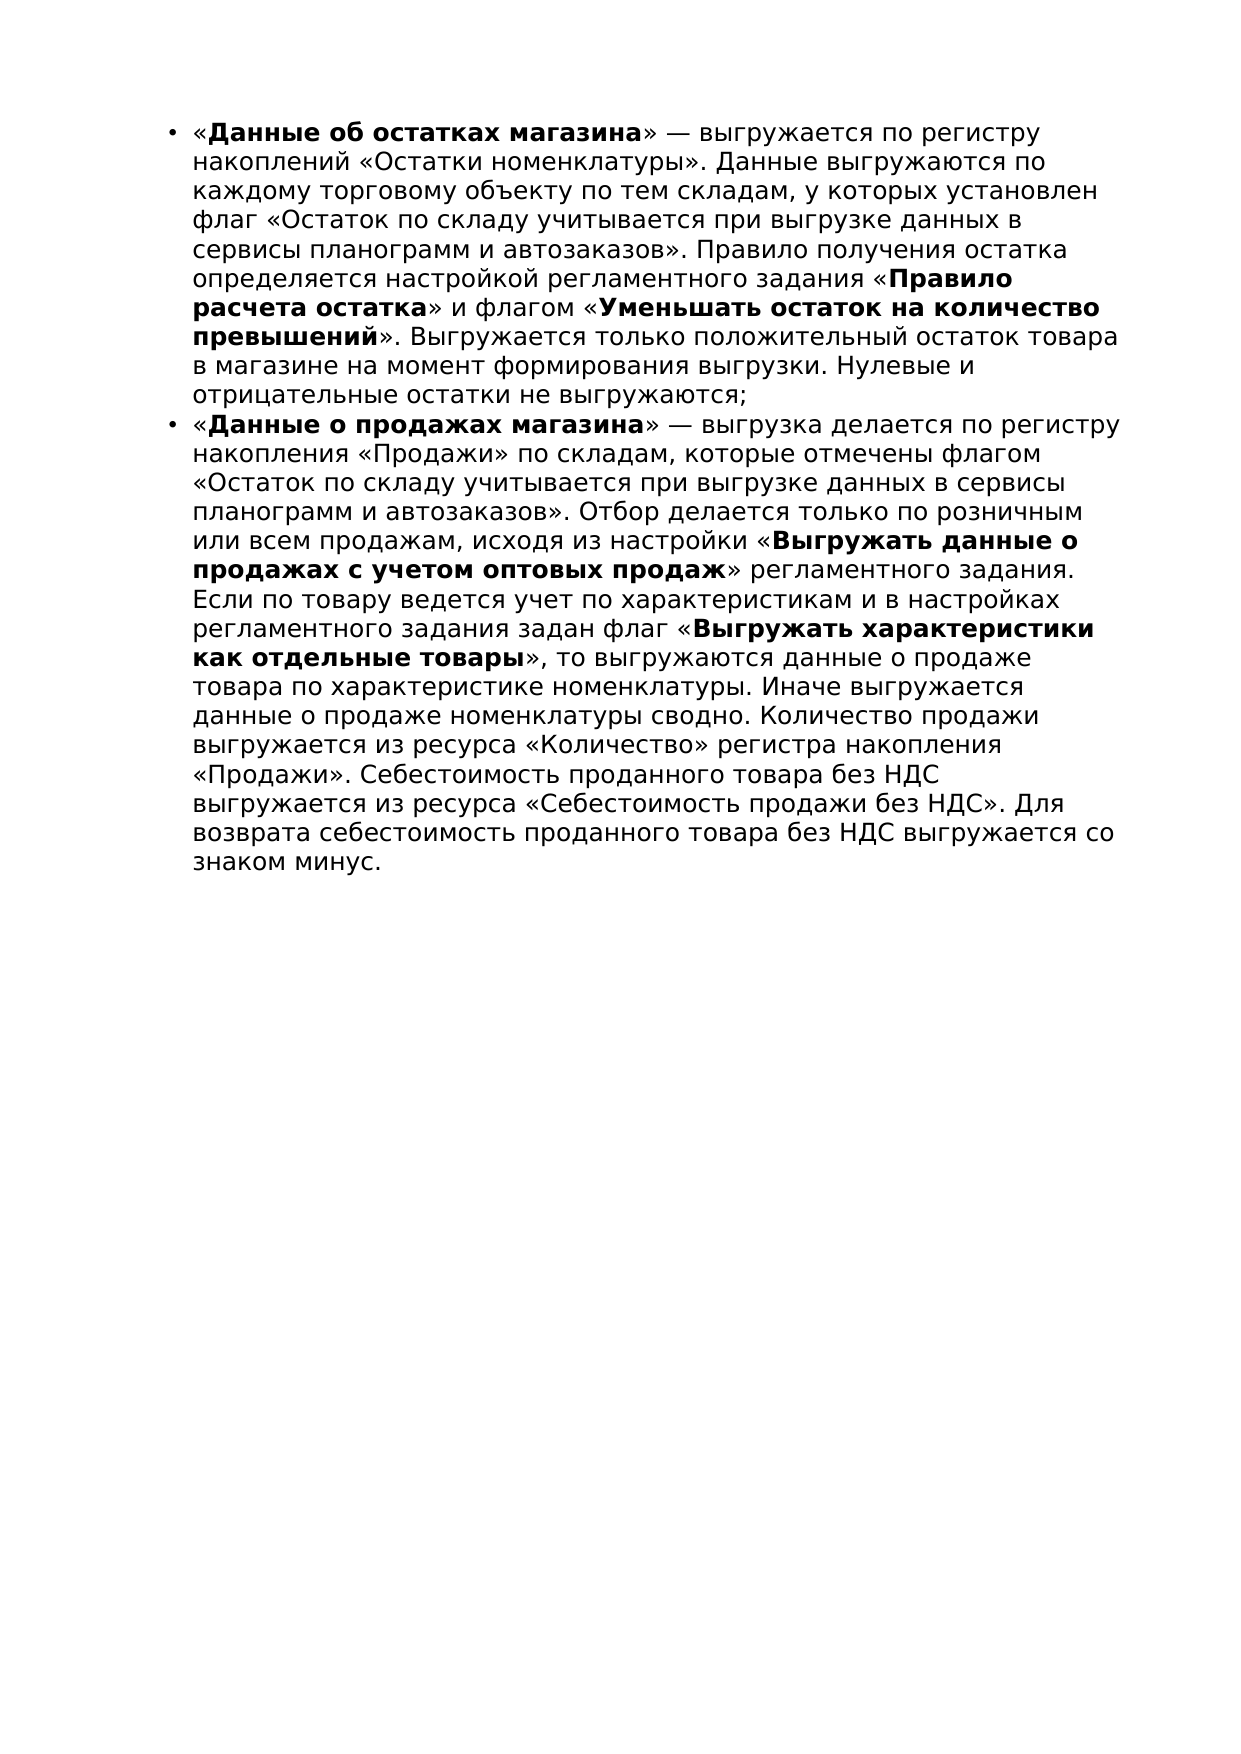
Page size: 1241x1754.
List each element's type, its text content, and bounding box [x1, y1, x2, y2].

list «Данные о продажах магазина» — выгрузка делается по регистру накопления «Продажи» по складам, которые отмечены флагом «Остаток по складу учитывается при выгрузке данных в сервисы планограмм и автозаказов». Отбор делается только по розничным или всем продажам, исходя из настройки «Выгружать данные о продажах с учетом оптовых продаж» регламентного задания. Если по товару ведется учет по характеристикам и в настройках регламентного задания задан флаг «Выгружать характеристики как отдельные товары», то выгружаются данные о продаже товара по характеристике номенклатуры. Иначе выгружается данные о продаже номенклатуры сводно. Количество продажи выгружается из ресурса «Количество» регистра накопления «Продажи». Себестоимость проданного товара без НДС выгружается из ресурса «Себестоимость продажи без НДС». Для возврата себестоимость проданного товара без НДС выгружается со знаком минус. [177, 410, 1122, 876]
list «Данные об остатках магазина» — выгружается по регистру накоплений «Остатки номенклатуры». Данные выгружаются по каждому торговому объекту по тем складам, у которых установлен флаг «Остаток по складу учитывается при выгрузке данных в сервисы планограмм и автозаказов». Правило получения остатка определяется настройкой регламентного задания «Правило расчета остатка» и флагом «Уменьшать остаток на количество превышений». Выгружается только положительный остаток товара в магазине на момент формирования выгрузки. Нулевые и отрицательные остатки не выгружаются; [177, 118, 1122, 410]
